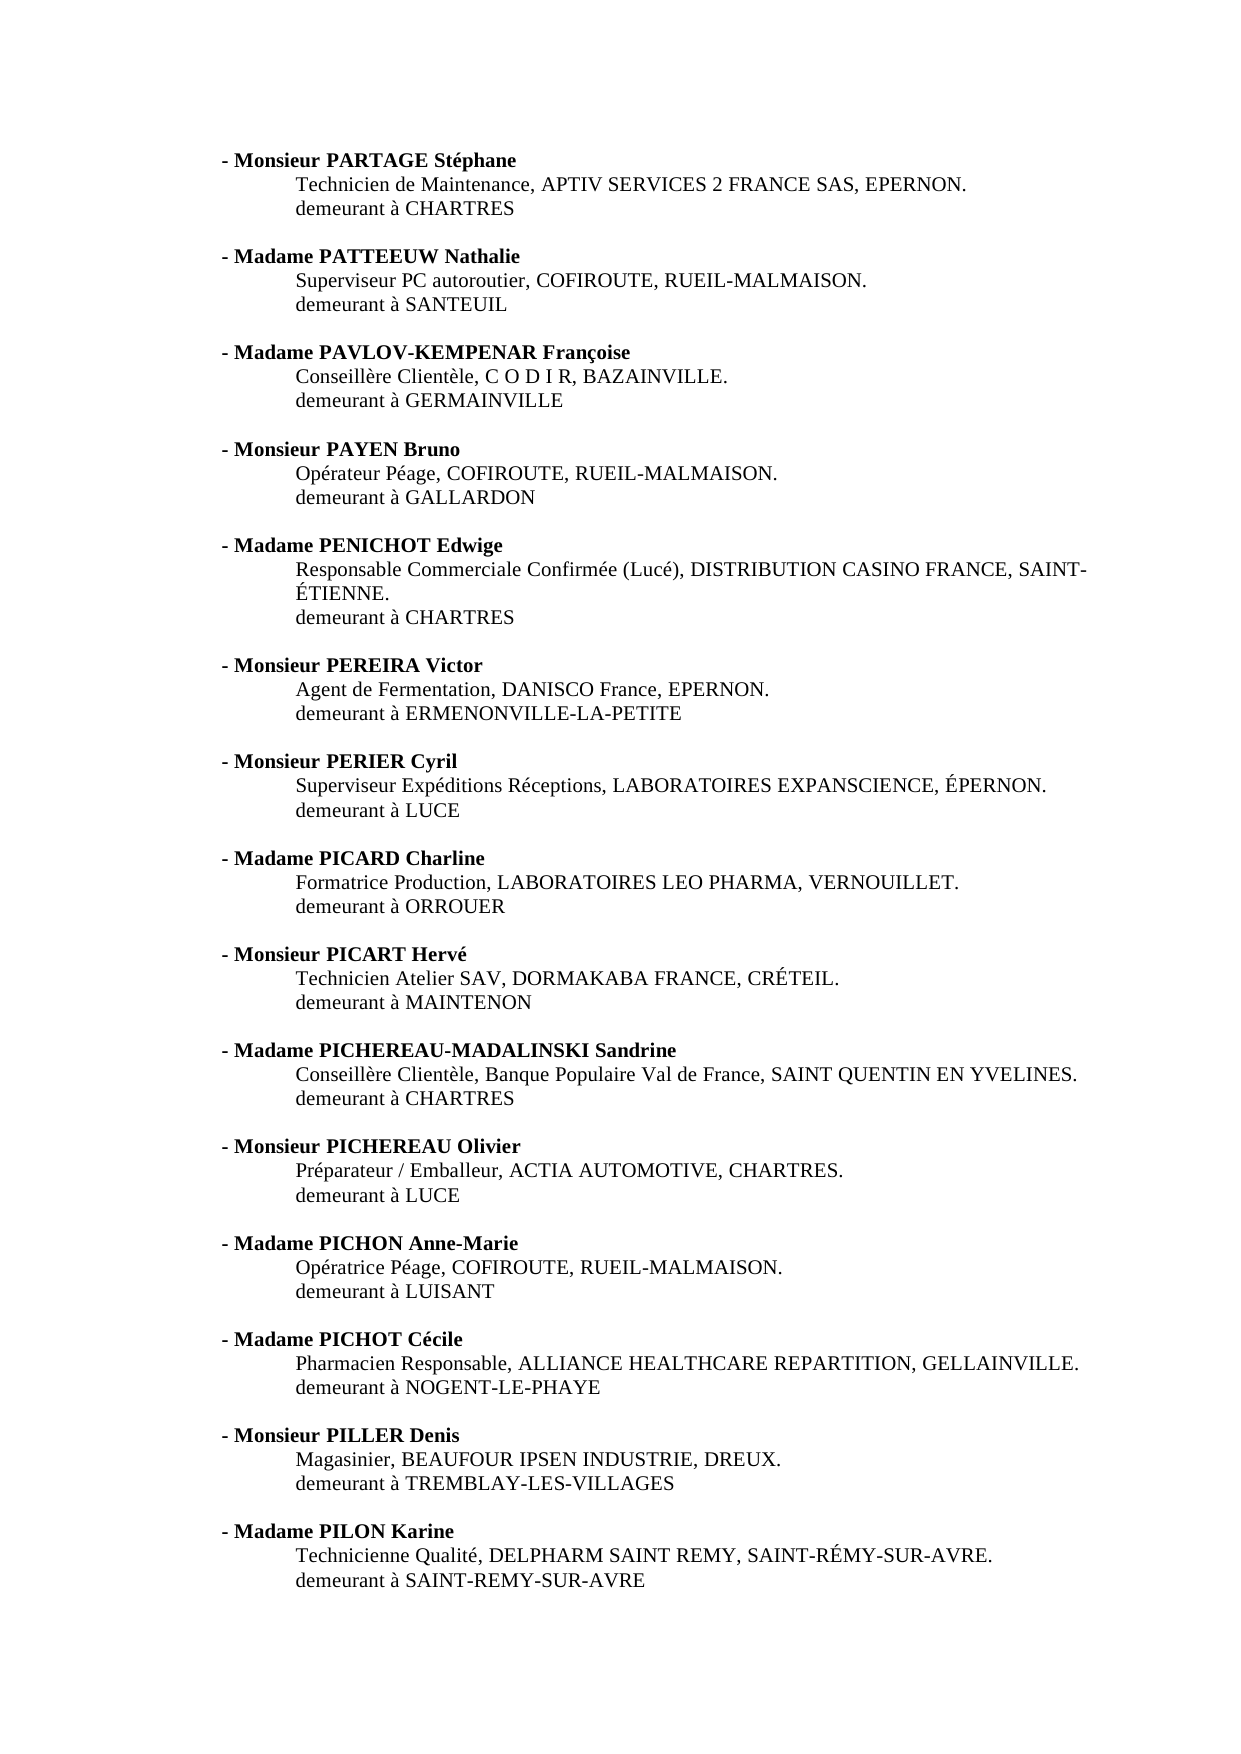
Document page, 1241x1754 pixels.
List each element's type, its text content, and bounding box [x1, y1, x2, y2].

text - Monsieur PICHEREAU Olivier Préparateur / Emballeur, ACTIA AUTOMOTIVE, CHARTRES. demeurant à LUCE [221, 1134, 1092, 1206]
text - Monsieur PICART Hervé Technicien Atelier SAV, DORMAKABA FRANCE, CRÉTEIL. demeurant à MAINTENON [221, 942, 1092, 1014]
text - Monsieur PARTAGE Stéphane Technicien de Maintenance, APTIV SERVICES 2 FRANCE SAS, EPERNON. demeurant à CHARTRES [221, 148, 1092, 220]
text - Monsieur PERIER Cyril Superviseur Expéditions Réceptions, LABORATOIRES EXPANSCIENCE, ÉPERNON. demeurant à LUCE [221, 749, 1092, 821]
text - Monsieur PAYEN Bruno Opérateur Péage, COFIROUTE, RUEIL-MALMAISON. demeurant à GALLARDON [221, 436, 1092, 509]
text - Madame PENICHOT Edwige Responsable Commerciale Confirmée (Lucé), DISTRIBUTION CASINO FRANCE, SAINT-ÉTIENNE. demeurant à CHARTRES [221, 533, 1092, 629]
text - Monsieur PEREIRA Victor Agent de Fermentation, DANISCO France, EPERNON. demeurant à ERMENONVILLE-LA-PETITE [221, 653, 1092, 725]
text - Madame PICHOT Cécile Pharmacien Responsable, ALLIANCE HEALTHCARE REPARTITION, GELLAINVILLE. demeurant à NOGENT-LE-PHAYE [221, 1327, 1092, 1399]
text - Madame PICARD Charline Formatrice Production, LABORATOIRES LEO PHARMA, VERNOUILLET. demeurant à ORROUER [221, 846, 1092, 918]
text - Monsieur PILLER Denis Magasinier, BEAUFOUR IPSEN INDUSTRIE, DREUX. demeurant à TREMBLAY-LES-VILLAGES [221, 1423, 1092, 1495]
text - Madame PICHEREAU-MADALINSKI Sandrine Conseillère Clientèle, Banque Populaire Val de France, SAINT QUENTIN EN YVELINES. demeurant à CHARTRES [221, 1038, 1092, 1110]
text - Madame PATTEEUW Nathalie Superviseur PC autoroutier, COFIROUTE, RUEIL-MALMAISON. demeurant à SANTEUIL [221, 244, 1092, 316]
text - Madame PAVLOV-KEMPENAR Françoise Conseillère Clientèle, C O D I R, BAZAINVILLE. demeurant à GERMAINVILLE [221, 340, 1092, 412]
text - Madame PICHON Anne-Marie Opératrice Péage, COFIROUTE, RUEIL-MALMAISON. demeurant à LUISANT [221, 1231, 1092, 1303]
text - Madame PILON Karine Technicienne Qualité, DELPHARM SAINT REMY, SAINT-RÉMY-SUR-AVRE. demeurant à SAINT-REMY-SUR-AVRE [221, 1519, 1092, 1591]
